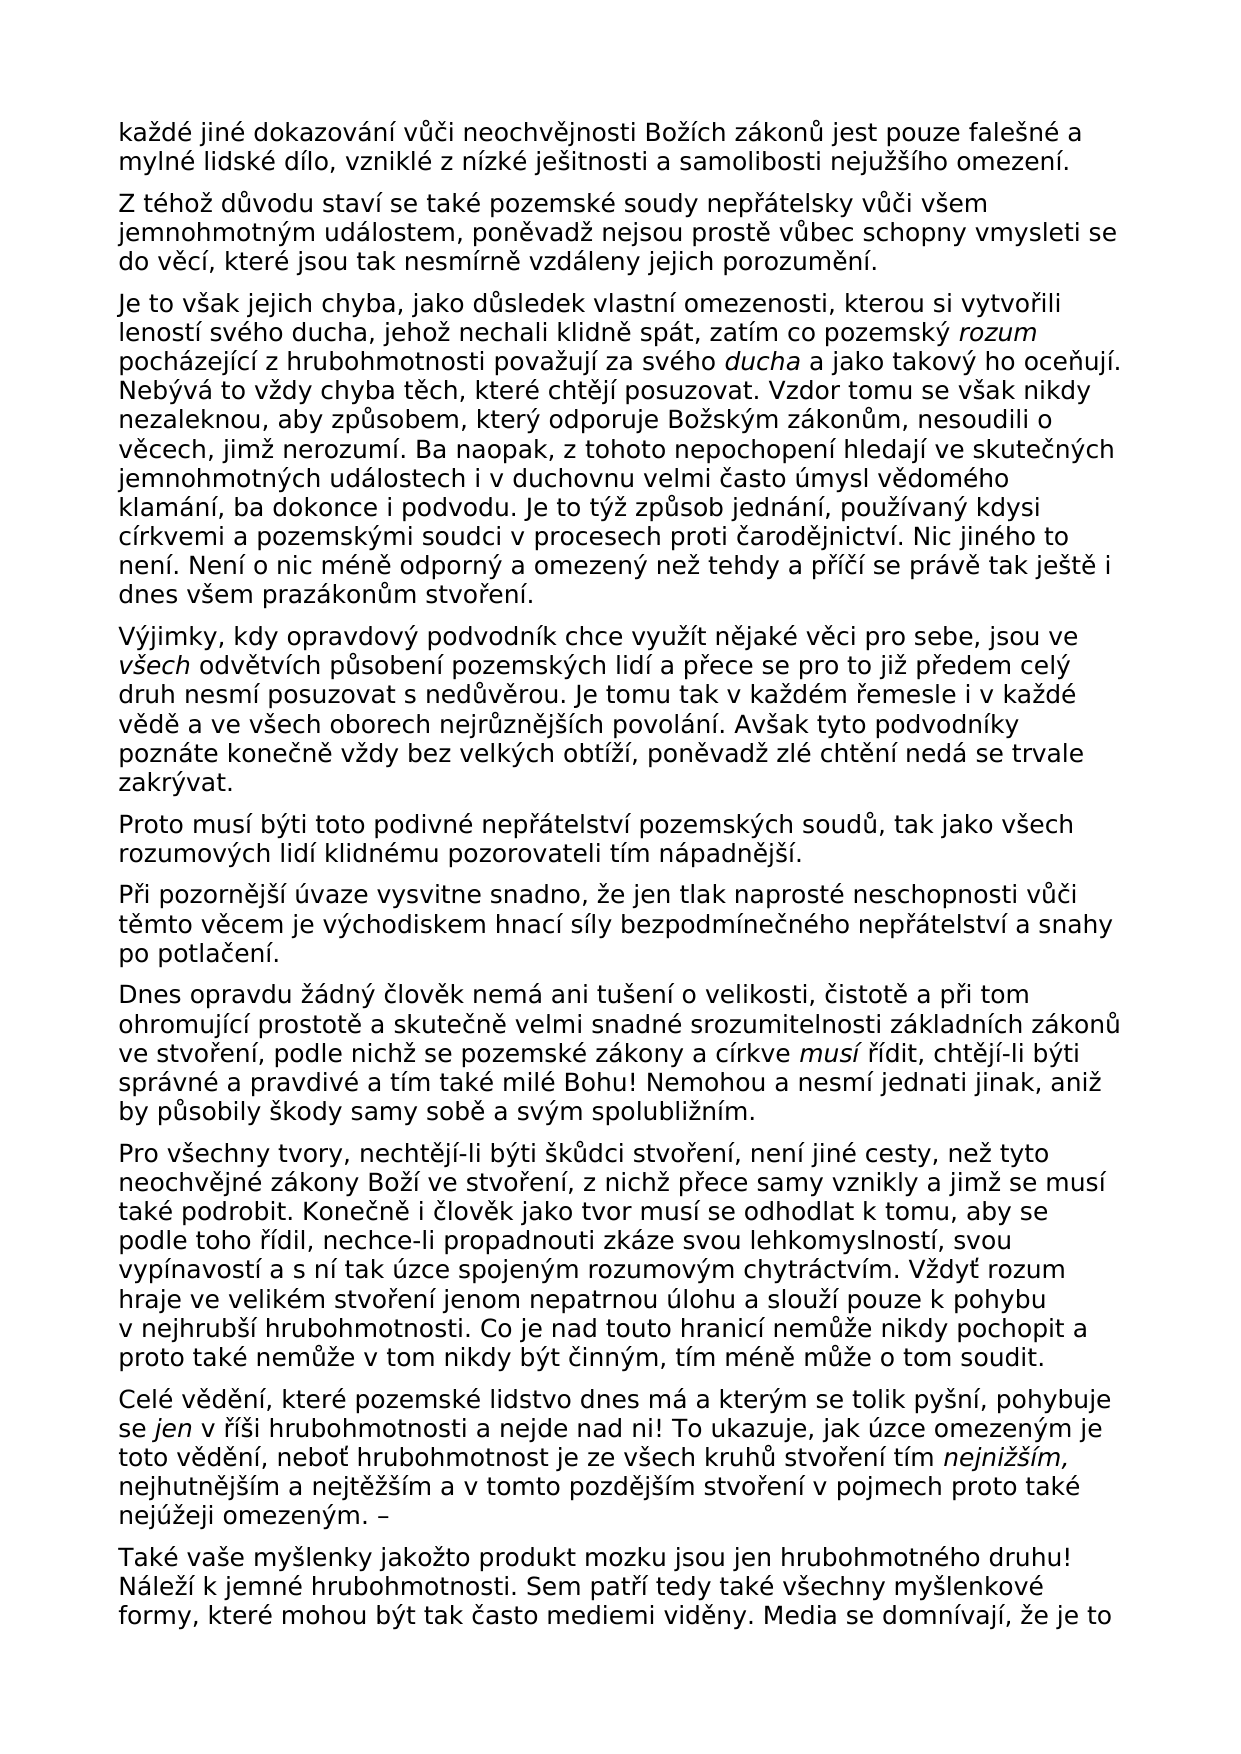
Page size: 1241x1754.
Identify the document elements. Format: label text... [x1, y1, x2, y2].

text Pro všechny tvory, nechtějí-li býti škůdci stvoření, není jiné cesty, než tyto neochvějné zákony Boží ve stvoření, z nichž přece samy vznikly a jimž se musí také podrobit. Konečně i člověk jako tvor musí se odhodlat k tomu, aby se podle toho řídil, nechce-li propadnouti zkáze svou lehkomyslností, svou vypínavostí a s ní tak úzce spojeným rozumovým chytráctvím. Vždyť rozum hraje ve velikém stvoření jenom nepatrnou úlohu a slouží pouze k pohybu v nejhrubší hrubohmotnosti. Co je nad touto hranicí nemůže nikdy pochopit a proto také nemůže v tom nikdy být činným, tím méně může o tom soudit. [118, 1139, 1122, 1372]
text Celé vědění, které pozemské lidstvo dnes má a kterým se tolik pyšní, pohybuje se jen v říši hrubohmotnosti a nejde nad ni! To ukazuje, jak úzce omezeným je toto vědění, neboť hrubohmotnost je ze všech kruhů stvoření tím nejnižším, nejhutnějším a nejtěžším a v tomto pozdějším stvoření v pojmech proto také nejúžeji omezeným. – [118, 1385, 1122, 1531]
text každé jiné dokazování vůči neochvějnosti Božích zákonů jest pouze falešné a mylné lidské dílo, vzniklé z nízké ješitnosti a samolibosti nejužšího omezení. [118, 118, 1122, 176]
text Také vaše myšlenky jakožto produkt mozku jsou jen hrubohmotného druhu! Náleží k jemné hrubohmotnosti. Sem patří tedy také všechny myšlenkové formy, které mohou být tak často mediemi viděny. Media se domnívají, že je to [118, 1543, 1122, 1631]
text Proto musí býti toto podivné nepřátelství pozemských soudů, tak jako všech rozumových lidí klidnému pozorovateli tím nápadnější. [118, 810, 1122, 868]
text Z téhož důvodu staví se také pozemské soudy nepřátelsky vůči všem jemnohmotným událostem, poněvadž nejsou prostě vůbec schopny vmysleti se do věcí, které jsou tak nesmírně vzdáleny jejich porozumění. [118, 189, 1122, 276]
text Výjimky, kdy opravdový podvodník chce využít nějaké věci pro sebe, jsou ve všech odvětvích působení pozemských lidí a přece se pro to již předem celý druh nesmí posuzovat s nedůvěrou. Je tomu tak v každém řemesle i v každé vědě a ve všech oborech nejrůznějších povolání. Avšak tyto podvodníky poznáte konečně vždy bez velkých obtíží, poněvadž zlé chtění nedá se trvale zakrývat. [118, 622, 1122, 797]
text Je to však jejich chyba, jako důsledek vlastní omezenosti, kterou si vytvořili leností svého ducha, jehož nechali klidně spát, zatím co pozemský rozum pocházející z hrubohmotnosti považují za svého ducha a jako takový ho oceňují. Nebývá to vždy chyba těch, které chtějí posuzovat. Vzdor tomu se však nikdy nezaleknou, aby způsobem, který odporuje Božským zákonům, nesoudili o věcech, jimž nerozumí. Ba naopak, z tohoto nepochopení hledají ve skutečných jemnohmotných událostech i v duchovnu velmi často úmysl vědomého klamání, ba dokonce i podvodu. Je to týž způsob jednání, používaný kdysi církvemi a pozemskými soudci v procesech proti čarodějnictví. Nic jiného to není. Není o nic méně odporný a omezený než tehdy a příčí se právě tak ještě i dnes všem prazákonům stvoření. [118, 289, 1122, 610]
text Při pozornější úvaze vysvitne snadno, že jen tlak naprosté neschopnosti vůči těmto věcem je východiskem hnací síly bezpodmínečného nepřátelství a snahy po potlačení. [118, 881, 1122, 968]
text Dnes opravdu žádný člověk nemá ani tušení o velikosti, čistotě a při tom ohromující prostotě a skutečně velmi snadné srozumitelnosti základních zákonů ve stvoření, podle nichž se pozemské zákony a církve musí řídit, chtějí-li býti správné a pravdivé a tím také milé Bohu! Nemohou a nesmí jednati jinak, aniž by působily škody samy sobě a svým spolubližním. [118, 981, 1122, 1126]
